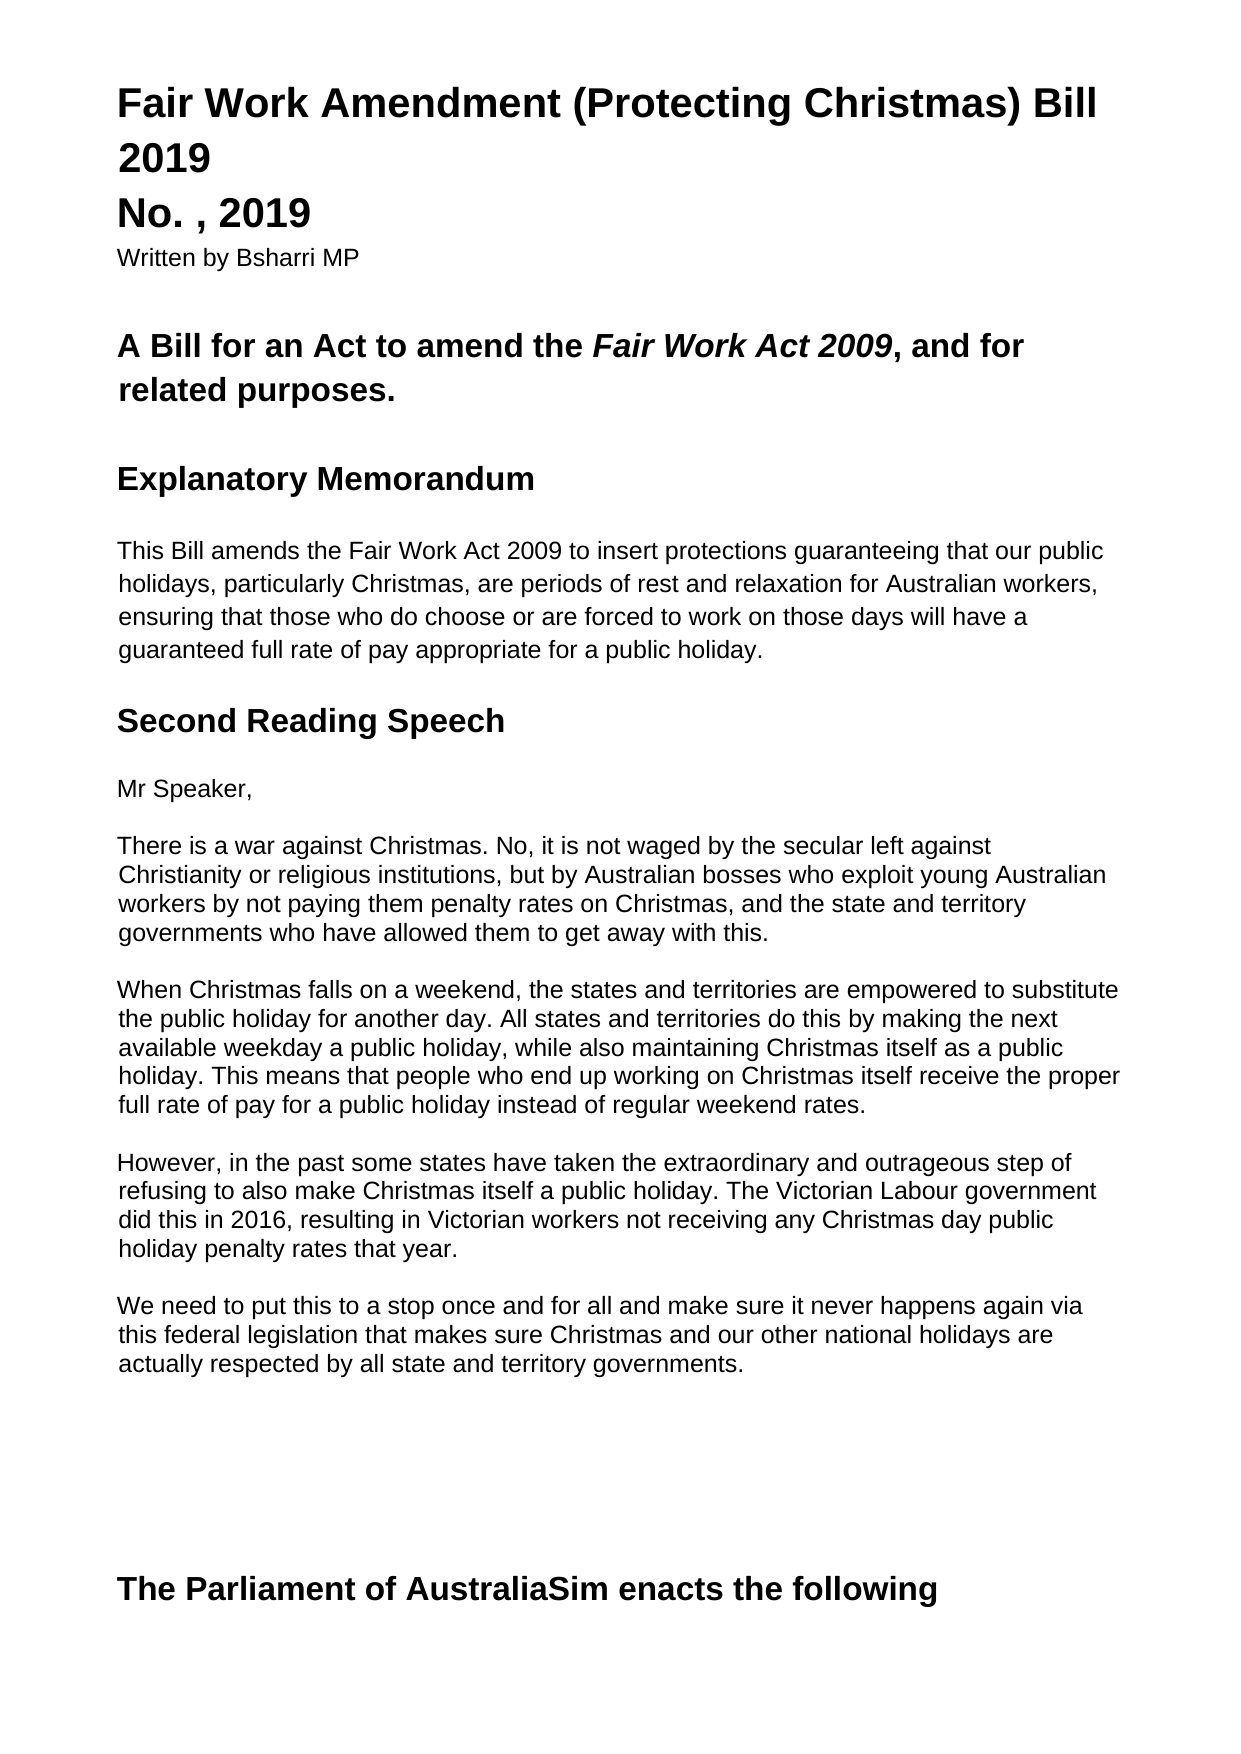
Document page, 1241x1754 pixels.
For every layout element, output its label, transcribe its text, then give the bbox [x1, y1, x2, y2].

text A Bill for an Act to amend the Fair Work Act 2009, and for related purposes. [117, 326, 1122, 409]
text We need to put this to a stop once and for all and make sure it never happens again via this federal legislation that makes sure Christmas and our other national holidays are actually respected by all state and territory governments. [117, 1291, 1122, 1377]
text Written by Bsharri MP [117, 243, 1122, 272]
text Explanatory Memorandum [117, 458, 1122, 497]
text Fair Work Amendment (Protecting Christmas) Bill 2019 [117, 78, 1122, 181]
text However, in the past some states have taken the extraordinary and outrageous step of refusing to also make Christmas itself a public holiday. The Victorian Labour government did this in 2016, resulting in Victorian workers not receiving any Christmas day public holiday penalty rates that year. [117, 1147, 1122, 1262]
text There is a war against Christmas. No, it is not waged by the secular left against Christianity or religious institutions, but by Australian bosses who exploit young Australian workers by not paying them penalty rates on Christmas, and the state and territory governments who have allowed them to get away with this. [117, 831, 1122, 946]
text Mr Speaker, [117, 774, 1122, 802]
text Second Reading Speech [117, 701, 1122, 739]
text The Parliament of AustraliaSim enacts the following [117, 1569, 1122, 1608]
text No. , 2019 [117, 188, 1122, 236]
text When Christmas falls on a weekend, the states and territories are empowered to substitute the public holiday for another day. All states and territories do this by making the next available weekday a public holiday, while also maintaining Christmas itself as a public holiday. This means that people who end up working on Christmas itself receive the proper full rate of pay for a public holiday instead of regular weekend rates. [117, 975, 1122, 1119]
text This Bill amends the Fair Work Act 2009 to insert protections guaranteeing that our public holidays, particularly Christmas, are periods of rest and relaxation for Australian workers, ensuring that those who do choose or are forced to work on those days will have a guaranteed full rate of pay appropriate for a public holiday. [117, 536, 1122, 663]
